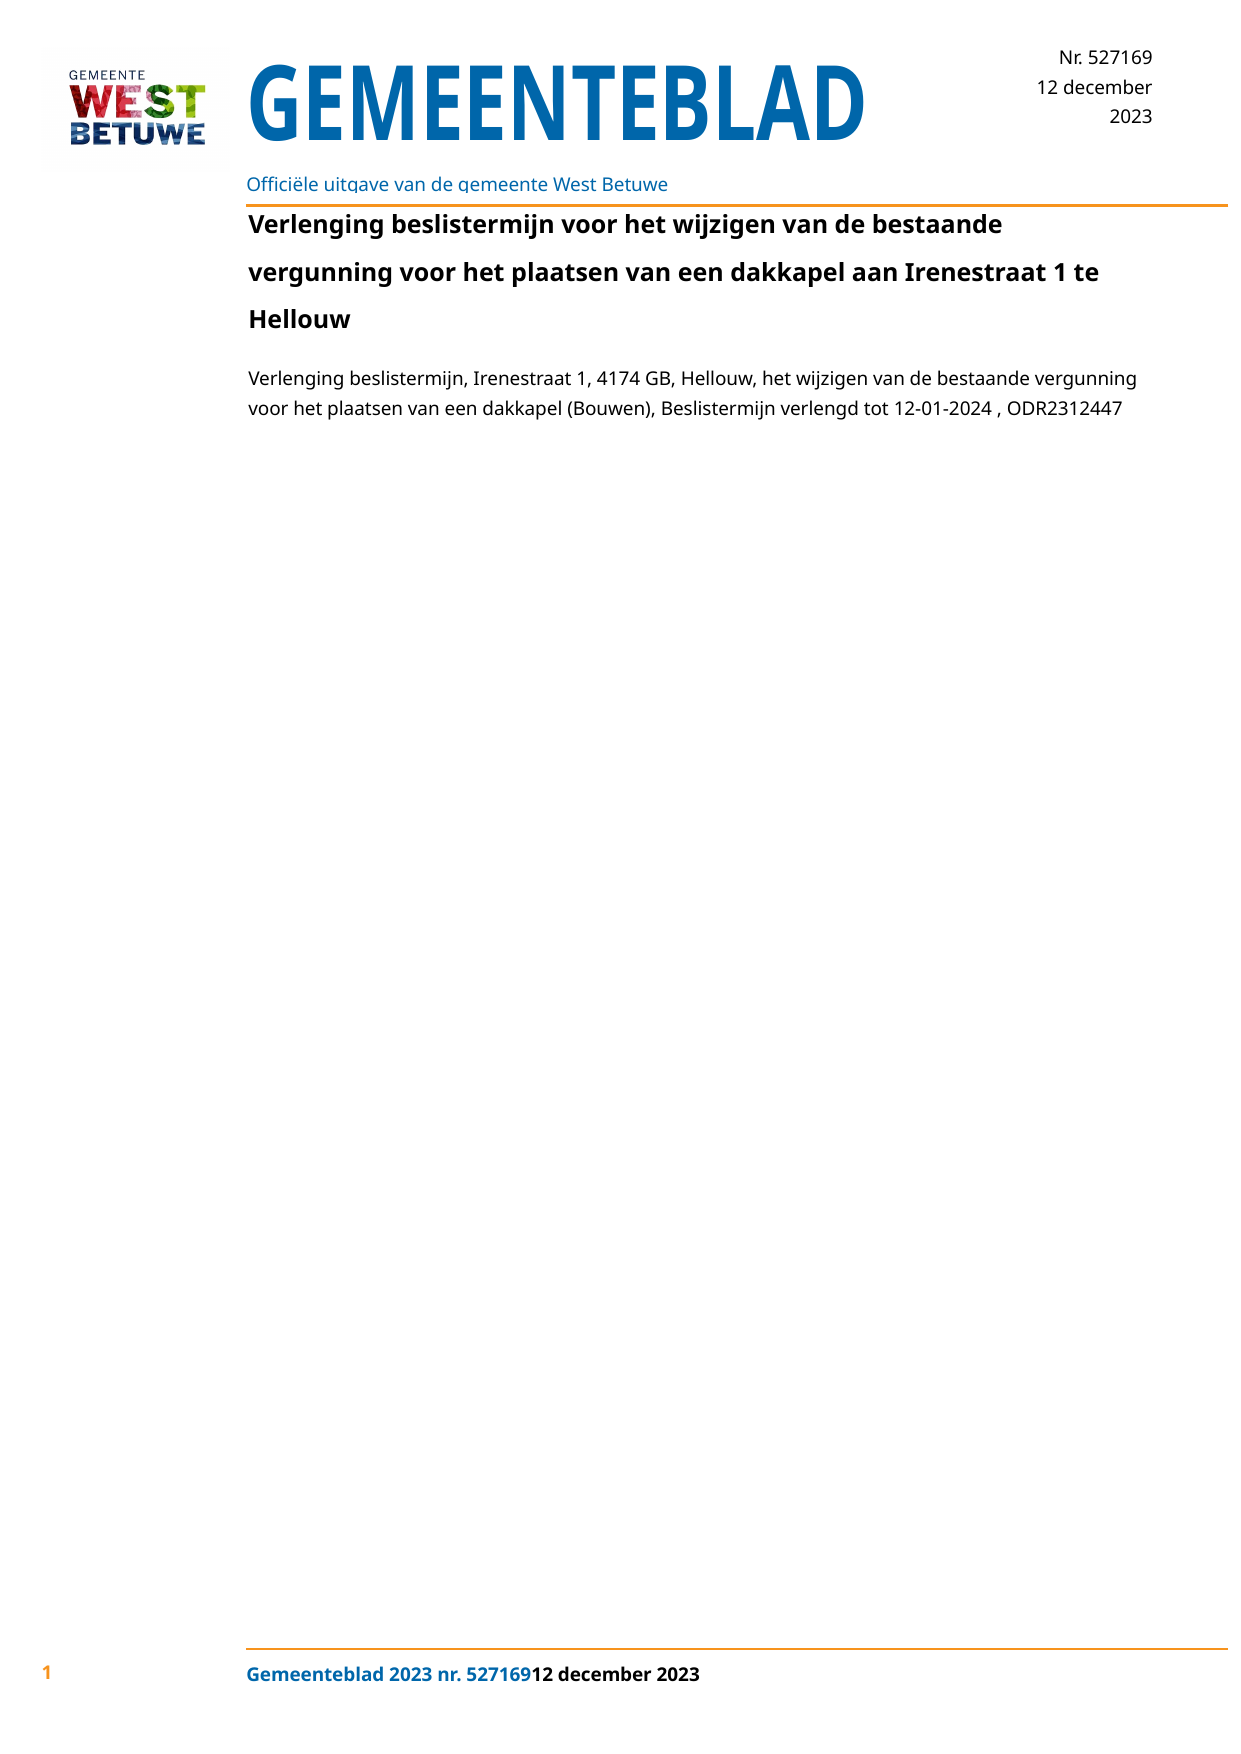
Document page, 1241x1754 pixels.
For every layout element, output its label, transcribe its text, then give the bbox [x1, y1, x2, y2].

text Verlenging beslistermijn, Irenestraat 1, 4174 GB, Hellouw, het wijzigen van de bestaande vergunning voor het plaatsen van een dakkapel (Bouwen), Beslistermijn verlengd tot 12-01-2024 , ODR2312447 [248, 366, 1152, 421]
text Verlenging beslistermijn voor het wijzigen van de bestaande vergunning voor het plaatsen van een dakkapel aan Irenestraat 1 te Hellouw [248, 207, 1152, 336]
picture [41, 47, 231, 172]
